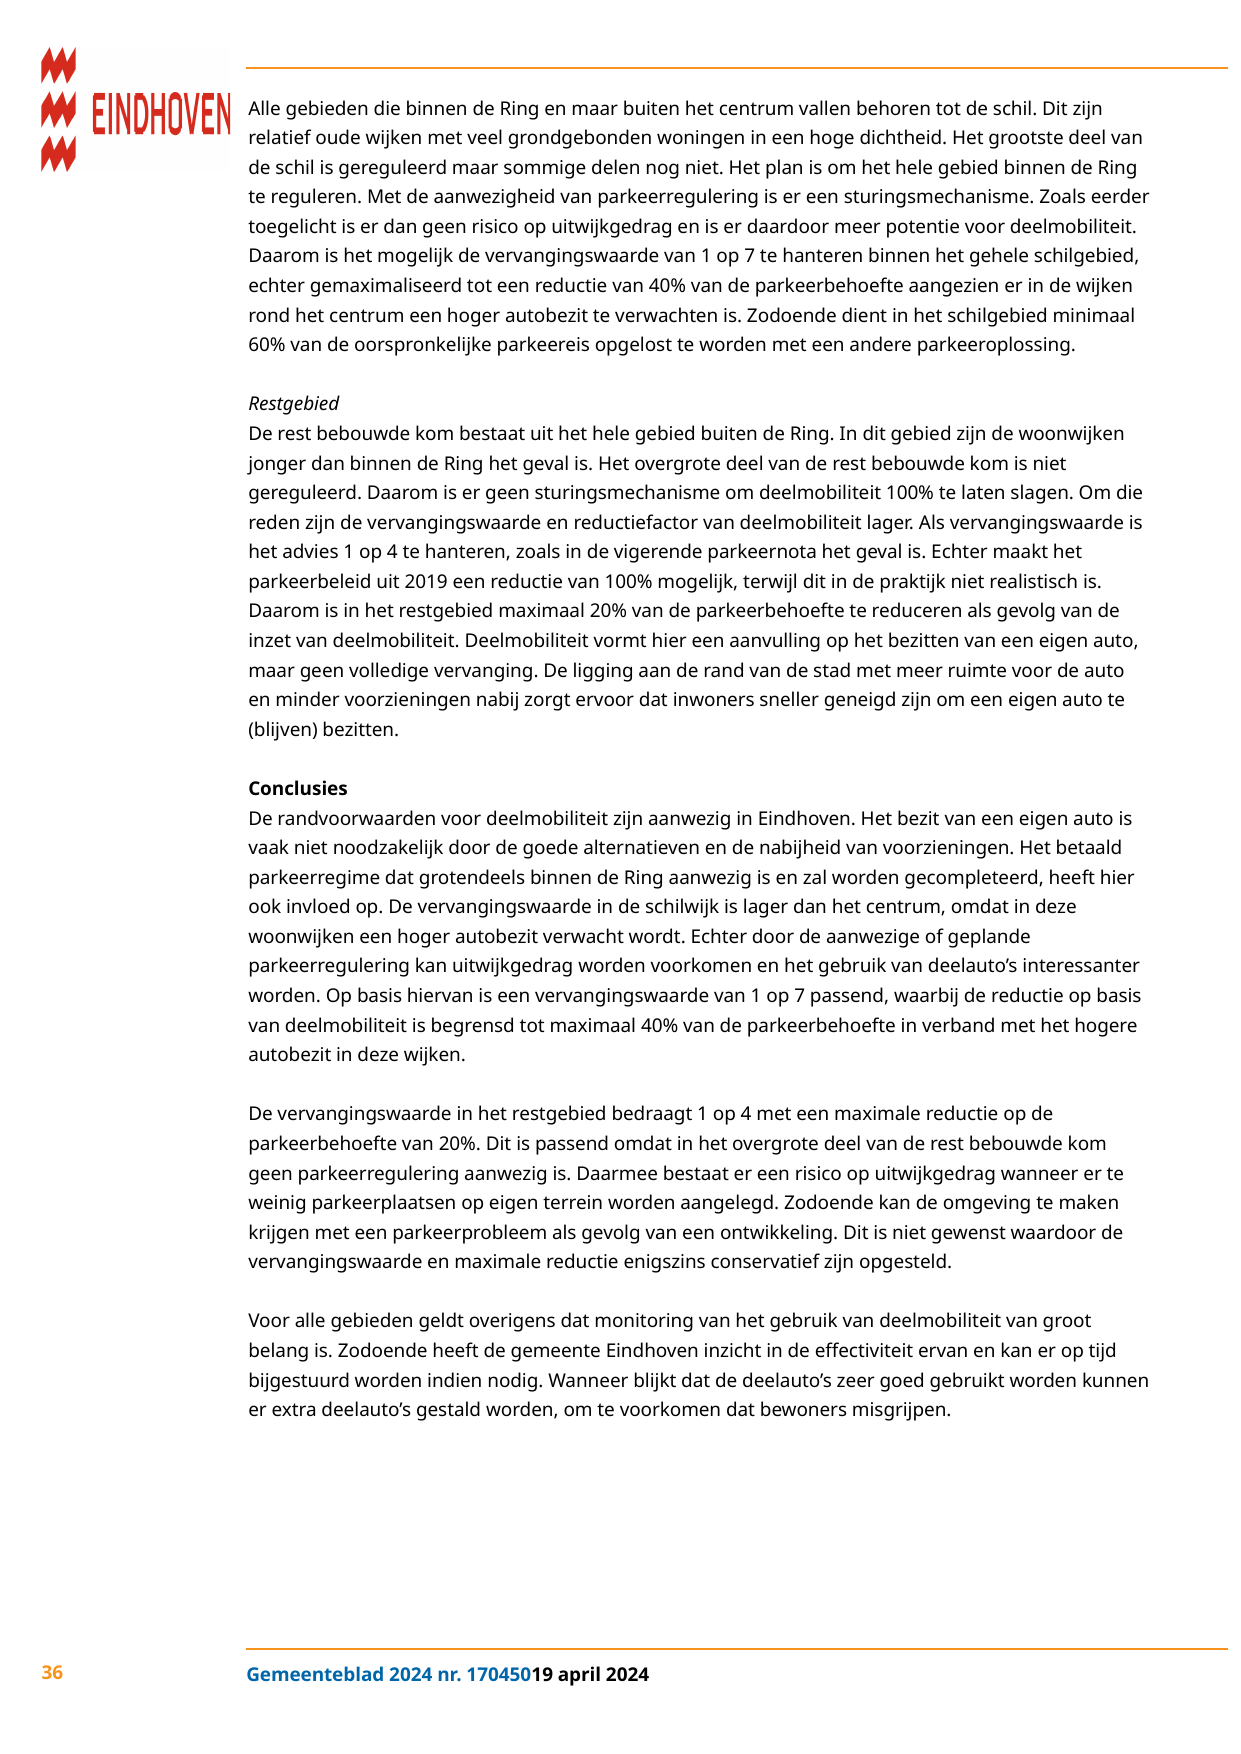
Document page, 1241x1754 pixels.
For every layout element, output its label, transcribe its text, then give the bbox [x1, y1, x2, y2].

text Restgebied [248, 391, 1152, 416]
text De rest bebouwde kom bestaat uit het hele gebied buiten de Ring. In dit gebied zijn de woonwijken jonger dan binnen de Ring het geval is. Het overgrote deel van de rest bebouwde kom is niet gereguleerd. Daarom is er geen sturingsmechanisme om deelmobiliteit 100% te laten slagen. Om die reden zijn de vervangingswaarde en reductiefactor van deelmobiliteit lager. Als vervangingswaarde is het advies 1 op 4 te hanteren, zoals in de vigerende parkeernota het geval is. Echter maakt het parkeerbeleid uit 2019 een reductie van 100% mogelijk, terwijl dit in de praktijk niet realistisch is. Daarom is in het restgebied maximaal 20% van de parkeerbehoefte te reduceren als gevolg van de inzet van deelmobiliteit. Deelmobiliteit vormt hier een aanvulling op het bezitten van een eigen auto, maar geen volledige vervanging. De ligging aan de rand van de stad met meer ruimte voor de auto en minder voorzieningen nabij zorgt ervoor dat inwoners sneller geneigd zijn om een eigen auto te (blijven) bezitten. [248, 420, 1152, 742]
text De vervangingswaarde in het restgebied bedraagt 1 op 4 met een maximale reductie op de parkeerbehoefte van 20%. Dit is passend omdat in het overgrote deel van de rest bebouwde kom geen parkeerregulering aanwezig is. Daarmee bestaat er een risico op uitwijkgedrag wanneer er te weinig parkeerplaatsen op eigen terrein worden aangelegd. Zodoende kan de omgeving te maken krijgen met een parkeerprobleem als gevolg van een ontwikkeling. Dit is niet gewenst waardoor de vervangingswaarde en maximale reductie enigszins conservatief zijn opgesteld. [248, 1101, 1152, 1274]
text Alle gebieden die binnen de Ring en maar buiten het centrum vallen behoren tot de schil. Dit zijn relatief oude wijken met veel grondgebonden woningen in een hoge dichtheid. Het grootste deel van de schil is gereguleerd maar sommige delen nog niet. Het plan is om het hele gebied binnen de Ring te reguleren. Met de aanwezigheid van parkeerregulering is er een sturingsmechanisme. Zoals eerder toegelicht is er dan geen risico op uitwijkgedrag en is er daardoor meer potentie voor deelmobiliteit. Daarom is het mogelijk de vervangingswaarde van 1 op 7 te hanteren binnen het gehele schilgebied, echter gemaximaliseerd tot een reductie van 40% van de parkeerbehoefte aangezien er in de wijken rond het centrum een hoger autobezit te verwachten is. Zodoende dient in het schilgebied minimaal 60% van de oorspronkelijke parkeereis opgelost te worden met een andere parkeeroplossing. [248, 95, 1152, 357]
text Voor alle gebieden geldt overigens dat monitoring van het gebruik van deelmobiliteit van groot belang is. Zodoende heeft de gemeente Eindhoven inzicht in de effectiviteit ervan en kan er op tijd bijgestuurd worden indien nodig. Wanneer blijkt dat de deelauto’s zeer goed gebruikt worden kunnen er extra deelauto’s gestald worden, om te voorkomen dat bewoners misgrijpen. [248, 1308, 1152, 1422]
text Conclusies [248, 775, 1152, 801]
text De randvoorwaarden voor deelmobiliteit zijn aanwezig in Eindhoven. Het bezit van een eigen auto is vaak niet noodzakelijk door de goede alternatieven en de nabijheid van voorzieningen. Het betaald parkeerregime dat grotendeels binnen de Ring aanwezig is en zal worden gecompleteerd, heeft hier ook invloed op. De vervangingswaarde in de schilwijk is lager dan het centrum, omdat in deze woonwijken een hoger autobezit verwacht wordt. Echter door de aanwezige of geplande parkeerregulering kan uitwijkgedrag worden voorkomen en het gebruik van deelauto’s interessanter worden. Op basis hiervan is een vervangingswaarde van 1 op 7 passend, waarbij de reductie op basis van deelmobiliteit is begrensd tot maximaal 40% van de parkeerbehoefte in verband met het hogere autobezit in deze wijken. [248, 805, 1152, 1067]
picture [41, 47, 231, 172]
